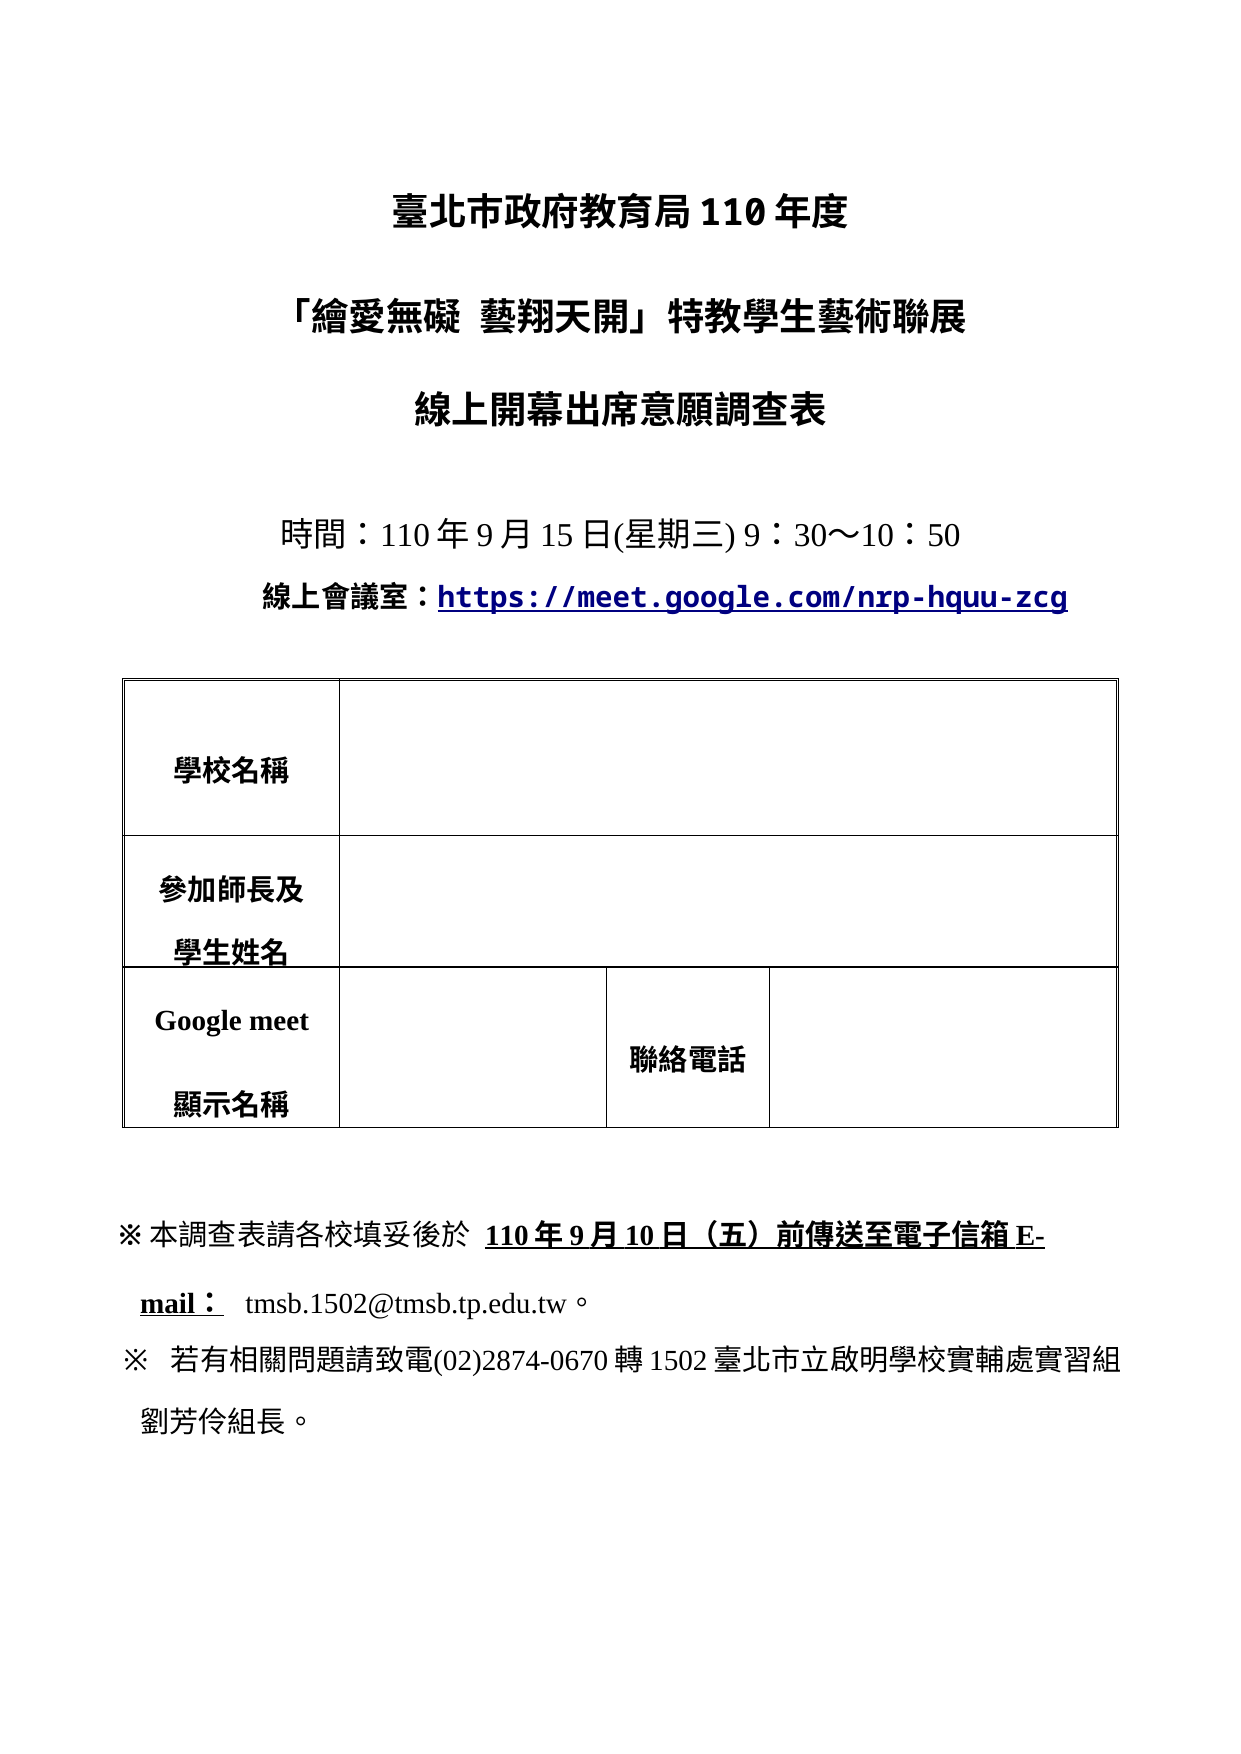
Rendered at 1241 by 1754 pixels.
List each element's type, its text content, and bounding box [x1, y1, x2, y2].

text mail： tmsb.1502@tmsb.tp.edu.tw。 [118, 1253, 1122, 1316]
table_cell 參加師長及 學生姓名 [125, 836, 339, 966]
text 時間：110年9月15日(星期三) 9：30～10：50 [118, 491, 1122, 553]
text ※ 本調查表請各校填妥後於 110年9月10日（五）前傳送至電子信箱E- [118, 1191, 1122, 1253]
table_cell [340, 836, 1116, 966]
text 臺北巿政府教育局110年度 [118, 168, 1122, 230]
table_cell Google meet 顯示名稱 [125, 968, 339, 1127]
text 線上會議室：https://meet.google.com/nrp-hquu-zcg [118, 553, 1122, 616]
table_cell [770, 968, 1116, 1127]
table_cell 聯絡電話 [607, 968, 769, 1127]
text ※ 若有相關問題請致電(02)2874-0670轉1502臺北市立啟明學校實輔處實習組 [118, 1316, 1122, 1378]
table_header [340, 681, 1116, 835]
text 劉芳伶組長。 [118, 1378, 1122, 1441]
text 「繪愛無礙 藝翔天開」特教學生藝術聯展 [118, 272, 1122, 334]
table_header 學校名稱 [125, 681, 339, 835]
text 線上開幕出席意願調查表 [118, 366, 1122, 428]
table_cell [340, 968, 606, 1127]
